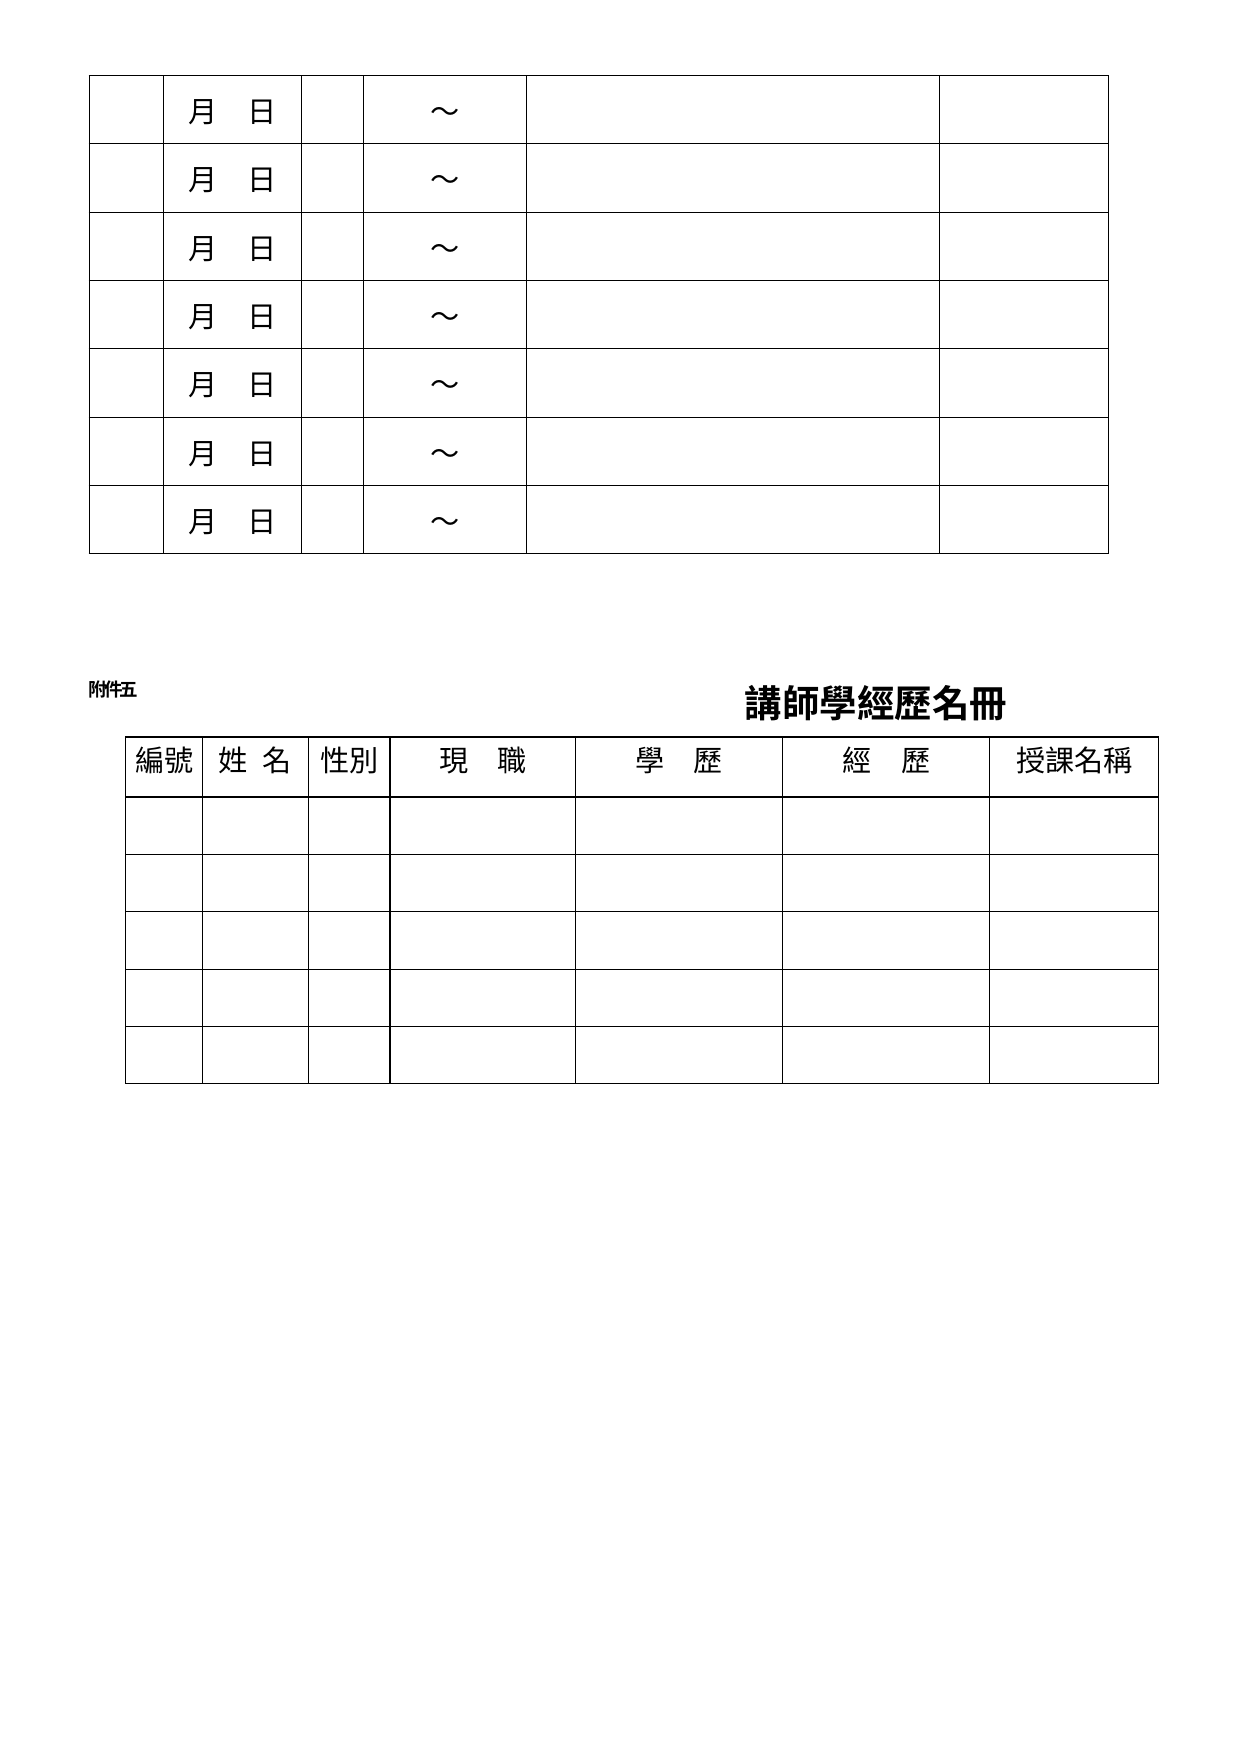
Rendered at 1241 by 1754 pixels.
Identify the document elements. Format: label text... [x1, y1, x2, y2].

table_cell [990, 855, 1158, 911]
table_cell [90, 76, 163, 143]
table_cell [126, 855, 202, 911]
table_cell [302, 486, 363, 553]
table_cell ～ [364, 213, 526, 280]
table_cell [940, 486, 1108, 553]
table_cell [391, 912, 575, 968]
table_cell [990, 798, 1158, 854]
table_cell [527, 281, 939, 348]
table_cell 月 日 [164, 144, 301, 212]
table_cell [203, 855, 308, 911]
table_cell [302, 349, 363, 417]
table_cell [391, 970, 575, 1026]
table_cell [527, 76, 939, 143]
table_cell [783, 798, 989, 854]
table_cell [203, 1027, 308, 1083]
table_cell [990, 912, 1158, 968]
table_cell [309, 1027, 389, 1083]
table_cell [90, 281, 163, 348]
table_cell [783, 970, 989, 1026]
table_cell [940, 349, 1108, 417]
table_cell ～ [364, 144, 526, 212]
table_cell [203, 970, 308, 1026]
table_cell [940, 213, 1108, 280]
table_cell [309, 912, 389, 968]
table_cell [391, 855, 575, 911]
table_cell [203, 912, 308, 968]
table_cell [527, 349, 939, 417]
table_cell [126, 1027, 202, 1083]
table_cell [90, 418, 163, 485]
table_cell [90, 486, 163, 553]
table_cell [302, 281, 363, 348]
table_cell [302, 213, 363, 280]
table_cell [302, 76, 363, 143]
table_cell [203, 798, 308, 854]
table_cell [576, 798, 782, 854]
table_cell ～ [364, 281, 526, 348]
table_cell [783, 912, 989, 968]
table_cell 月 日 [164, 418, 301, 485]
table_header 性別 [309, 738, 389, 796]
table_cell [940, 76, 1108, 143]
table_header 經 歷 [783, 738, 989, 796]
table_cell [90, 349, 163, 417]
table_cell [90, 144, 163, 212]
table_cell [940, 418, 1108, 485]
table_cell 月 日 [164, 349, 301, 417]
table_cell [302, 144, 363, 212]
table_cell 月 日 [164, 76, 301, 143]
table_header 編號 [126, 738, 202, 796]
table_cell [783, 1027, 989, 1083]
table_cell ～ [364, 486, 526, 553]
table_cell [309, 970, 389, 1026]
table_header 姓 名 [203, 738, 308, 796]
table_cell ～ [364, 349, 526, 417]
table_cell 月 日 [164, 213, 301, 280]
table_cell [527, 213, 939, 280]
table_cell [940, 281, 1108, 348]
table_cell ～ [364, 76, 526, 143]
table_cell [576, 970, 782, 1026]
table_cell [783, 855, 989, 911]
table_cell ～ [364, 418, 526, 485]
table_cell [302, 418, 363, 485]
table_cell [309, 798, 389, 854]
table_cell [527, 418, 939, 485]
table_cell [940, 144, 1108, 212]
table_cell [576, 855, 782, 911]
table_cell [126, 912, 202, 968]
table_cell [527, 144, 939, 212]
text 附件五 講師學經歷名冊 [89, 674, 1196, 728]
table_header 授課名稱 [990, 738, 1158, 796]
table_cell [990, 970, 1158, 1026]
table_cell [576, 1027, 782, 1083]
table_header 學 歷 [576, 738, 782, 796]
table_cell [309, 855, 389, 911]
table_cell [990, 1027, 1158, 1083]
table_cell 月 日 [164, 486, 301, 553]
table_cell 月 日 [164, 281, 301, 348]
table_cell [126, 798, 202, 854]
table_cell [391, 1027, 575, 1083]
table_cell [576, 912, 782, 968]
table_cell [90, 213, 163, 280]
table_cell [126, 970, 202, 1026]
table_header 現 職 [391, 738, 575, 796]
table_cell [391, 798, 575, 854]
table_cell [527, 486, 939, 553]
